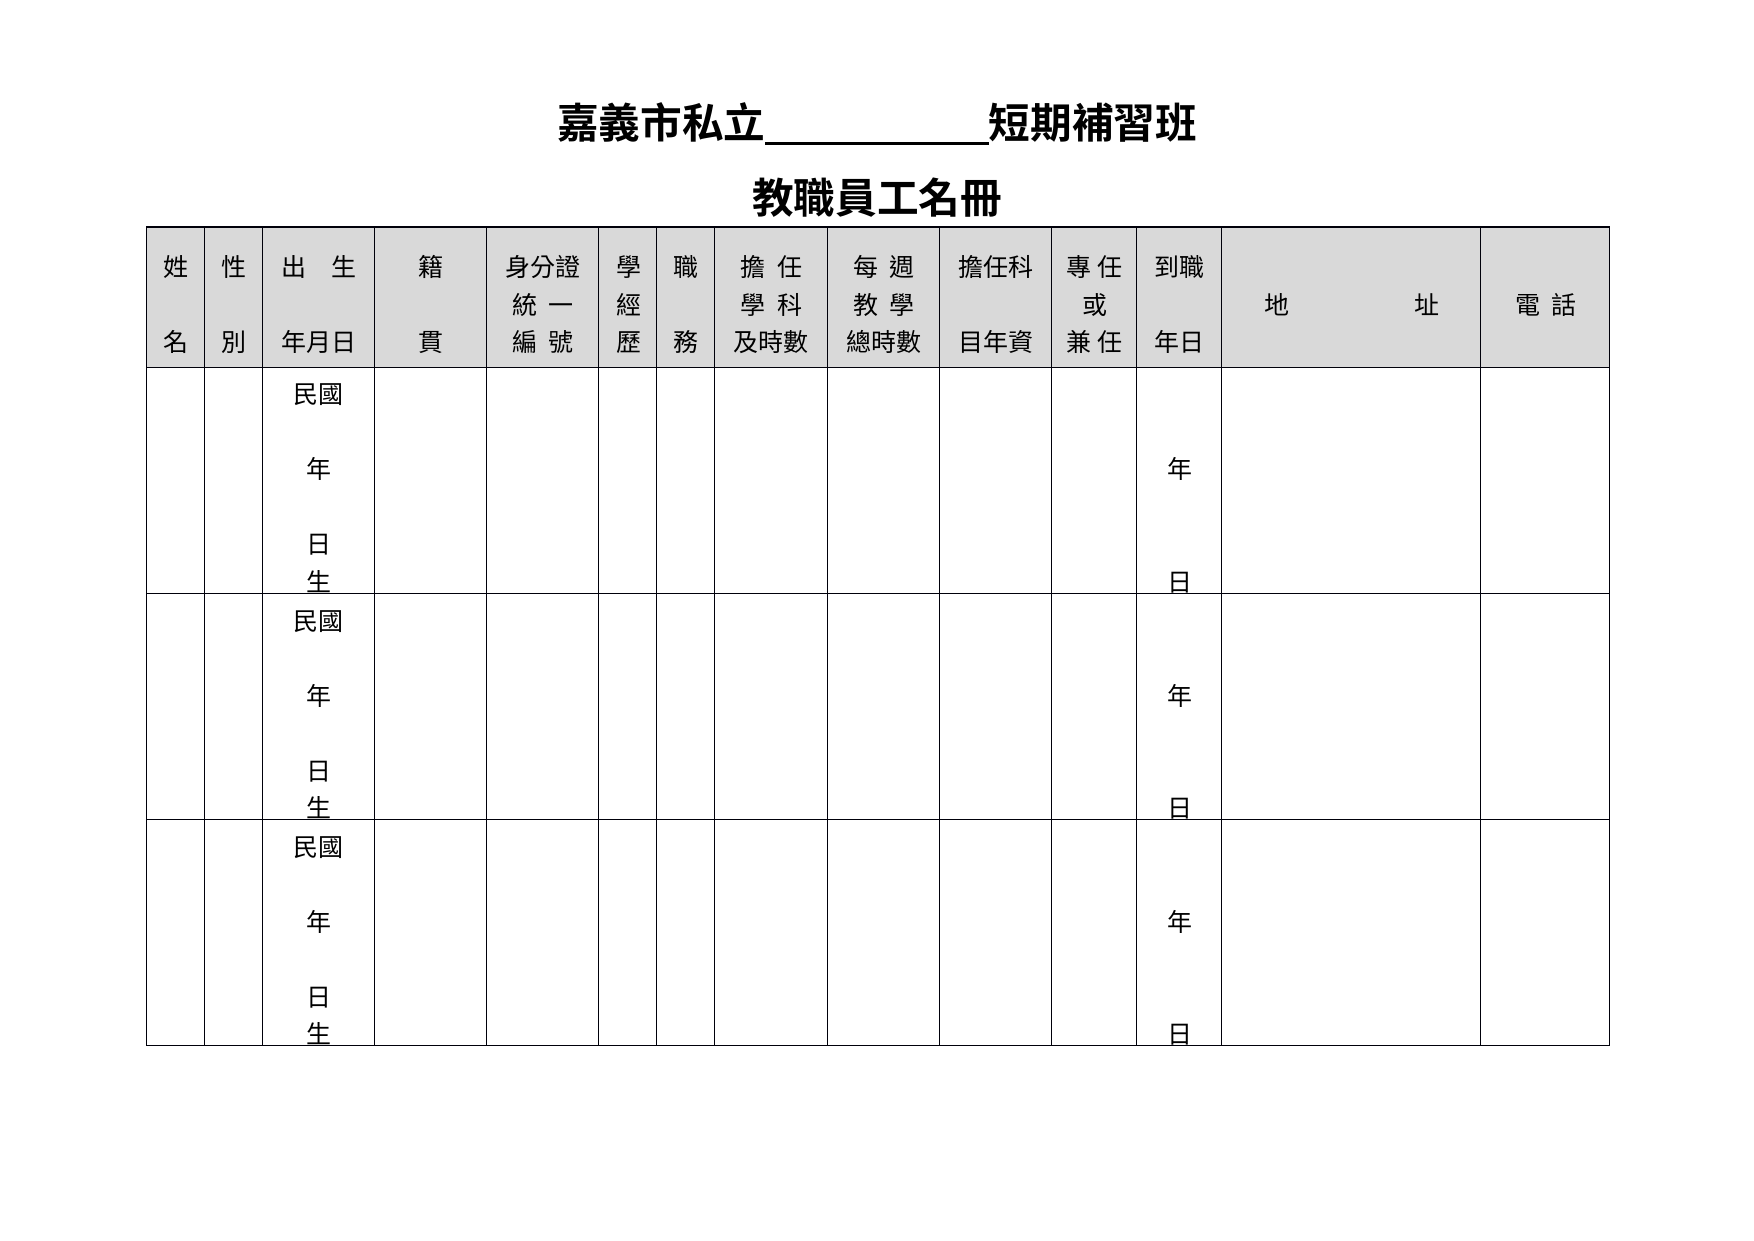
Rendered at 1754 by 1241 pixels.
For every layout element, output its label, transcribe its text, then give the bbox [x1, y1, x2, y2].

table_cell [205, 594, 262, 819]
table_cell [828, 368, 939, 593]
table_cell [657, 820, 714, 1045]
table_cell [940, 820, 1051, 1045]
table_cell [657, 594, 714, 819]
table_cell [487, 820, 598, 1045]
table_cell [375, 594, 486, 819]
table_header 到職 年日 [1137, 228, 1221, 367]
table_cell [375, 368, 486, 593]
table_cell [205, 820, 262, 1045]
table_header 專 任或 兼 任 [1052, 228, 1136, 367]
table_header 學 經 歷 [599, 228, 656, 367]
text 嘉義市私立 短期補習班 [150, 76, 1604, 151]
table_cell [147, 820, 204, 1045]
text 教職員工名冊 [150, 151, 1604, 226]
table_header 擔 任 學 科 及時數 [715, 228, 827, 367]
table_cell [1222, 368, 1480, 593]
table_header 地 址 [1222, 228, 1480, 367]
table_header 電 話 [1481, 228, 1609, 367]
table_cell [715, 820, 827, 1045]
table_cell 年 日 [1137, 820, 1221, 1045]
table_cell [1481, 594, 1609, 819]
table_cell [599, 820, 656, 1045]
table_header 出 生 年月日 [263, 228, 374, 367]
table_cell [1222, 820, 1480, 1045]
table_cell [940, 368, 1051, 593]
table_cell 民國 年 日 生 [263, 368, 374, 593]
table_cell [147, 368, 204, 593]
table_cell 民國 年 日 生 [263, 594, 374, 819]
table_header 姓 名 [147, 228, 204, 367]
table_cell [1052, 820, 1136, 1045]
table_cell [205, 368, 262, 593]
table_cell [599, 594, 656, 819]
table_cell [1222, 594, 1480, 819]
table_cell [487, 368, 598, 593]
table_header 籍 貫 [375, 228, 486, 367]
table_header 擔任科 目年資 [940, 228, 1051, 367]
table_cell 民國 年 日 生 [263, 820, 374, 1045]
table_cell [147, 594, 204, 819]
table_cell [487, 594, 598, 819]
table_cell 年 日 [1137, 594, 1221, 819]
table_cell [828, 594, 939, 819]
table_cell 年 日 [1137, 368, 1221, 593]
table_cell [1481, 368, 1609, 593]
table_cell [375, 820, 486, 1045]
table_header 職 務 [657, 228, 714, 367]
table_cell [1481, 820, 1609, 1045]
table_header 身分證 統 一 編 號 [487, 228, 598, 367]
table_cell [599, 368, 656, 593]
table_cell [940, 594, 1051, 819]
table_cell [1052, 594, 1136, 819]
table_cell [1052, 368, 1136, 593]
table_cell [657, 368, 714, 593]
table_header 性 別 [205, 228, 262, 367]
table_header 每 週 教 學 總時數 [828, 228, 939, 367]
table_cell [715, 594, 827, 819]
table_cell [715, 368, 827, 593]
table_cell [828, 820, 939, 1045]
